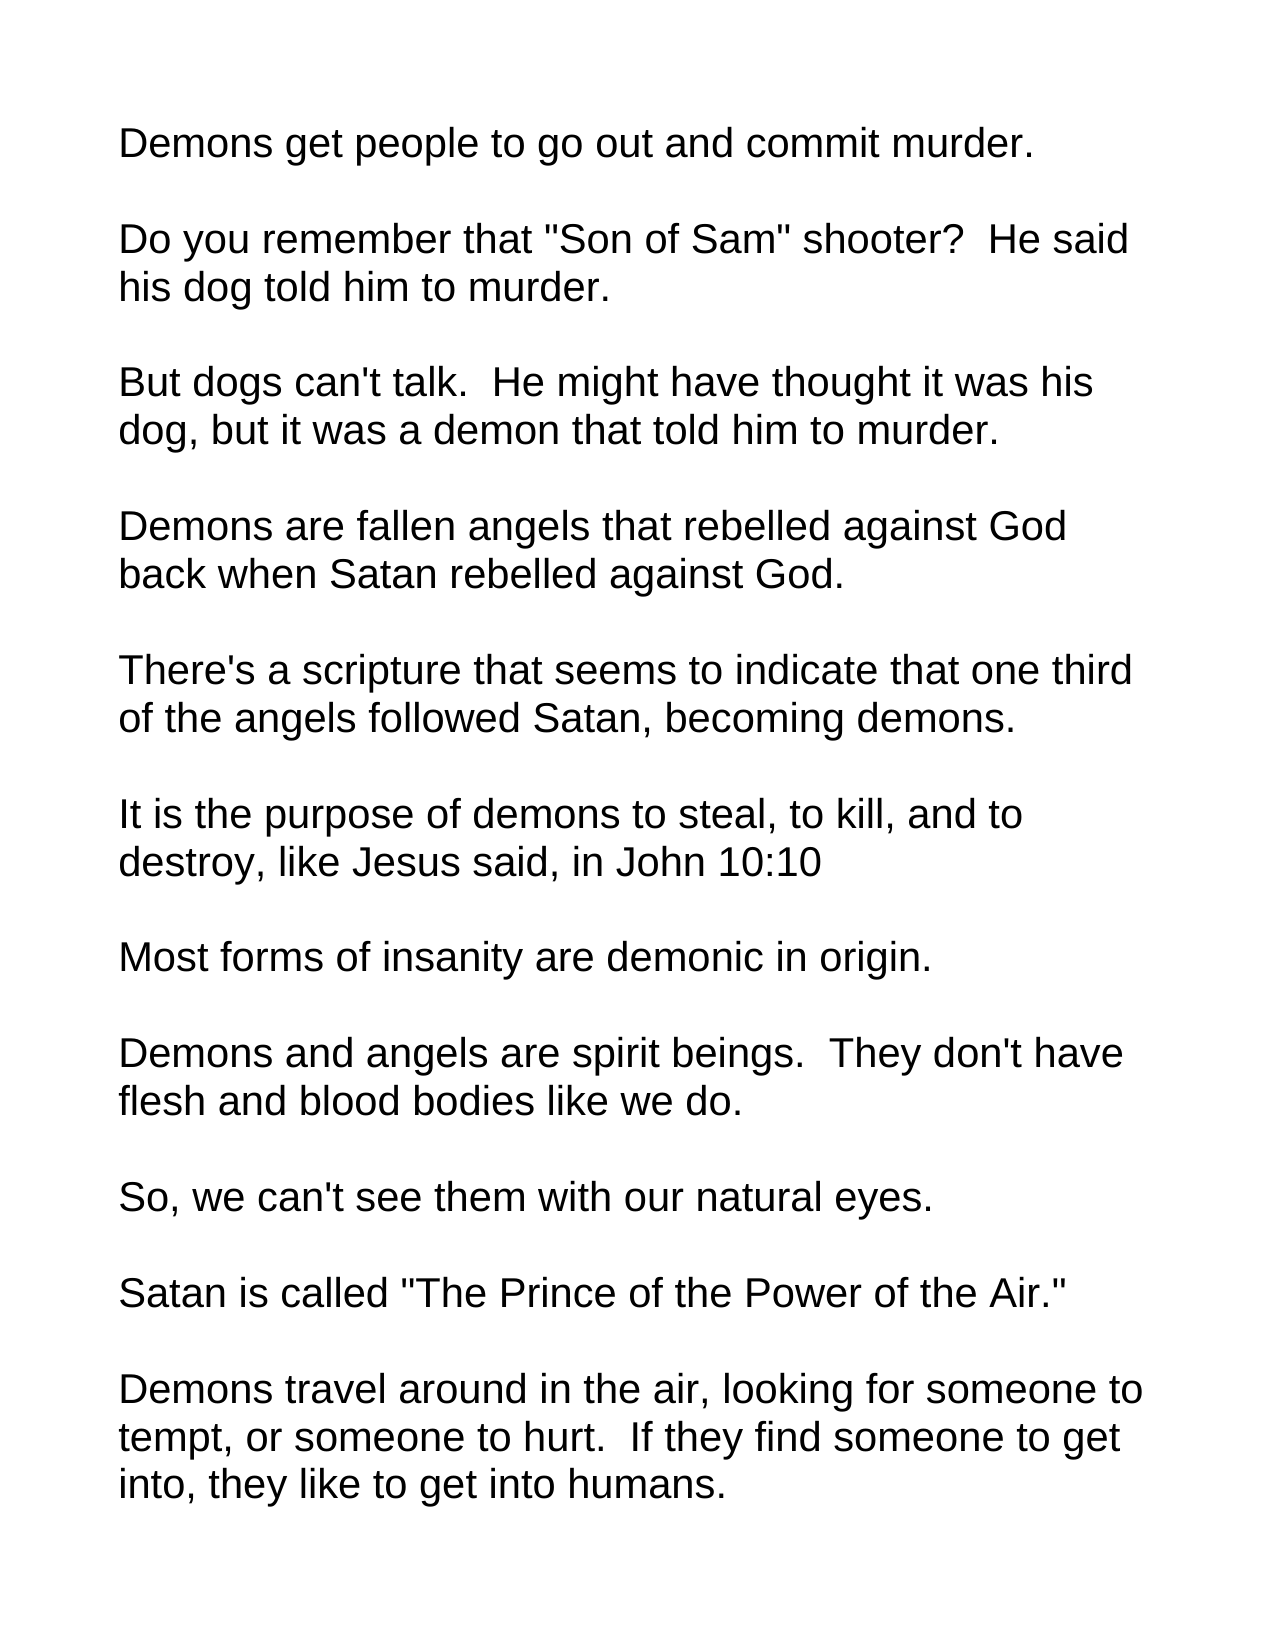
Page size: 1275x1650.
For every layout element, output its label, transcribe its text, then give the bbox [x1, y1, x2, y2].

text But dogs can't talk. He might have thought it was his dog, but it was a demon that told him to murder. [118, 358, 1157, 453]
text Demons are fallen angels that rebelled against God back when Satan rebelled against God. [118, 501, 1157, 597]
text It is the purpose of demons to steal, to kill, and to destroy, like Jesus said, in John 10:10 [118, 789, 1157, 885]
text Most forms of insanity are demonic in origin. [118, 933, 1157, 981]
text Demons get people to go out and commit murder. [118, 118, 1157, 166]
text Demons and angels are spirit beings. They don't have flesh and blood bodies like we do. [118, 1028, 1157, 1124]
text Satan is called "The Prince of the Power of the Air." [118, 1268, 1157, 1316]
text Do you remember that "Son of Sam" shooter? He said his dog told him to murder. [118, 214, 1157, 310]
text Demons travel around in the air, looking for someone to tempt, or someone to hurt. If they find someone to get into, they like to get into humans. [118, 1364, 1157, 1508]
text So, we can't see them with our natural eyes. [118, 1172, 1157, 1220]
text There's a scripture that seems to indicate that one third of the angels followed Satan, becoming demons. [118, 645, 1157, 741]
